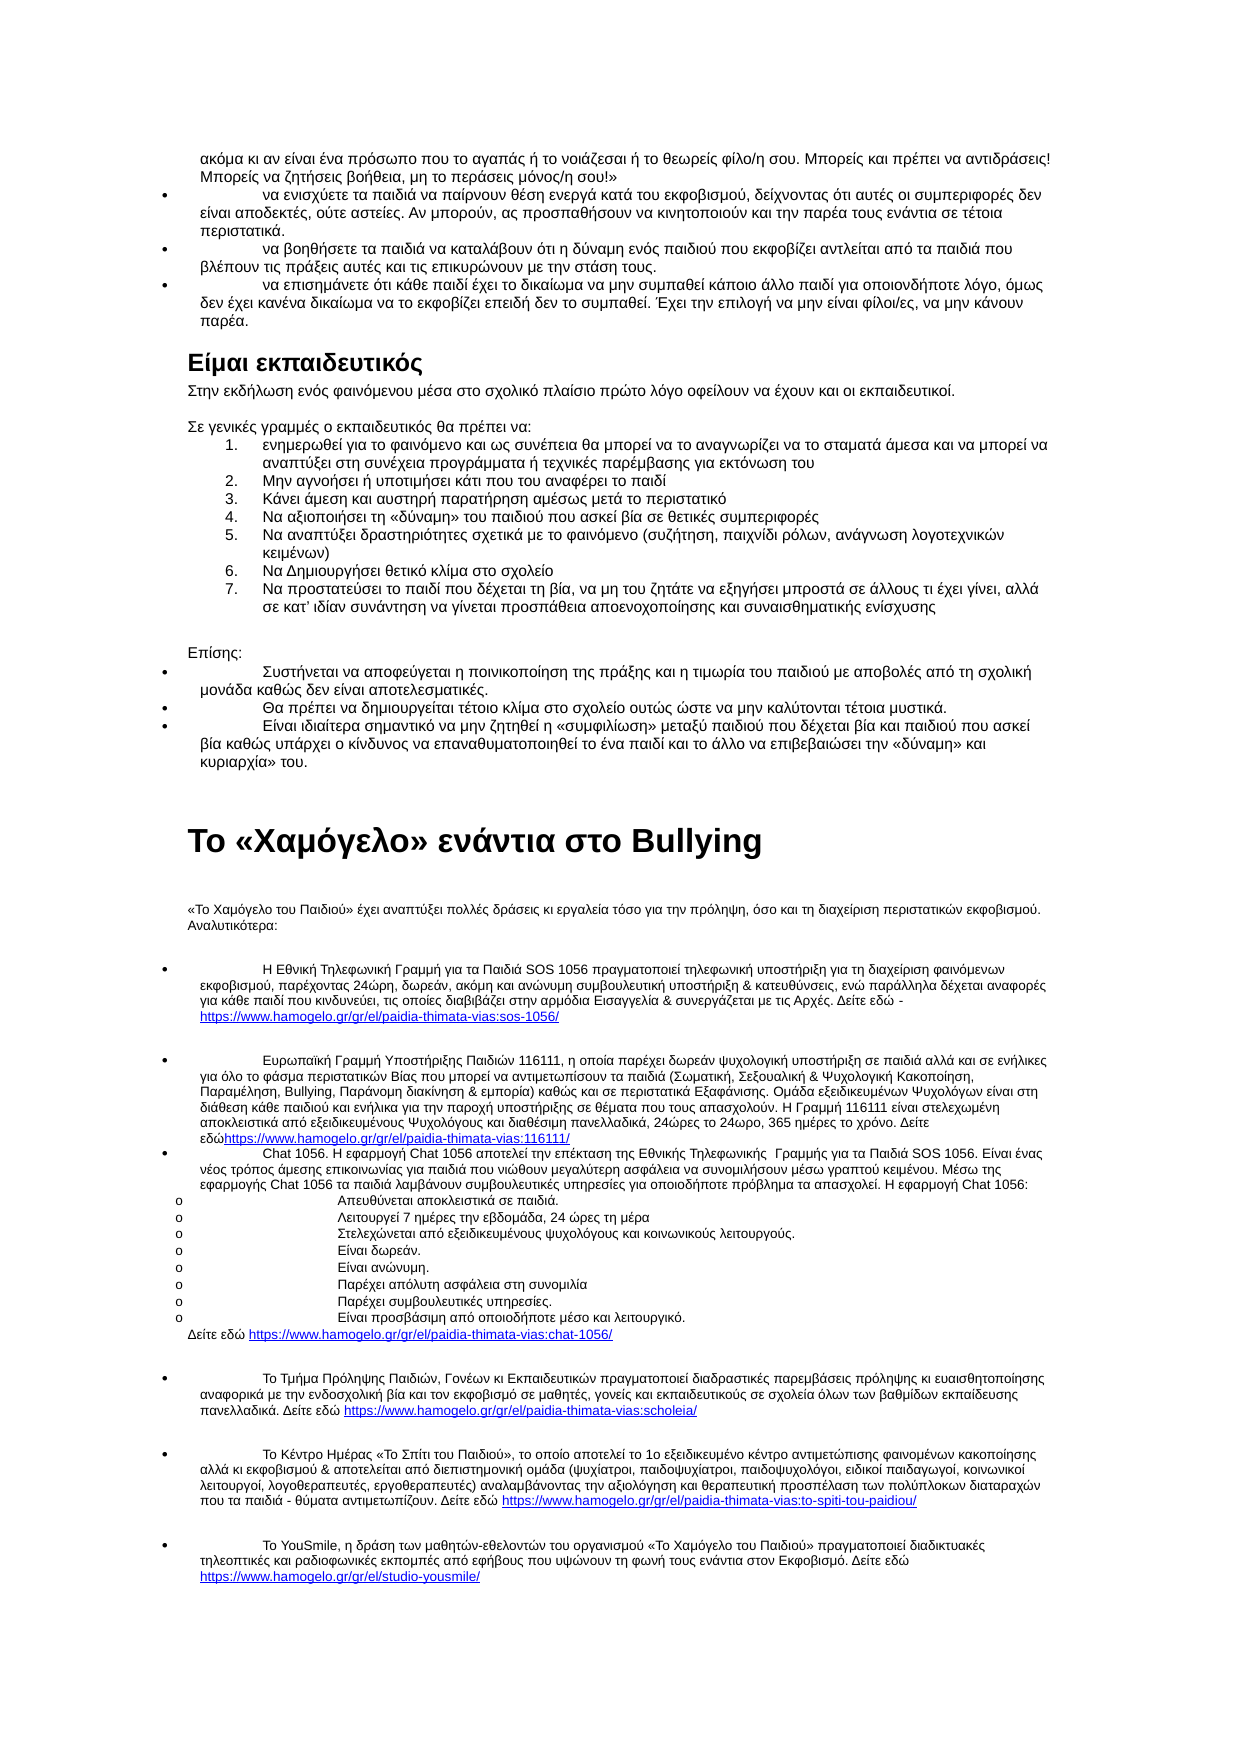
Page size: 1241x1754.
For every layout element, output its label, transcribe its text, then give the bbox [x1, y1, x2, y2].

list Λειτουργεί 7 ημέρες την εβδομάδα, 24 ώρες τη μέρα [175, 1209, 1053, 1226]
list Θα πρέπει να δημιουργείται τέτοιο κλίμα στο σχολείο ουτώς ώστε να μην καλύτονται τέτοια μυστικά. [162, 698, 1053, 716]
list Το Τμήμα Πρόληψης Παιδιών, Γονέων κι Εκπαιδευτικών πραγματοποιεί διαδραστικές παρεμβάσεις πρόληψης κι ευαισθητοποίησης αναφορικά με την ενδοσχολική βία και τον εκφοβισμό σε μαθητές, γονείς και εκπαιδευτικούς σε σχολεία όλων των βαθμίδων εκπαίδευσης πανελλαδικά. Δείτε εδώ https://www.hamogelo.gr/gr/el/paidia-thimata-vias:scholeia/ [162, 1371, 1053, 1418]
list Είναι προσβάσιμη από οποιοδήποτε μέσο και λειτουργικό. [175, 1310, 1053, 1327]
list να επισημάνετε ότι κάθε παιδί έχει το δικαίωμα να μην συμπαθεί κάποιο άλλο παιδί για οποιονδήποτε λόγο, όμως δεν έχει κανένα δικαίωμα να το εκφοβίζει επειδή δεν το συμπαθεί. Έχει την επιλογή να μην είναι φίλοι/ες, να μην κάνουν παρέα. [162, 276, 1053, 330]
list Chat 1056. Η εφαρμογή Chat 1056 αποτελεί την επέκταση της Εθνικής Τηλεφωνικής Γραμμής για τα Παιδιά SOS 1056. Είναι ένας νέος τρόπος άμεσης επικοινωνίας για παιδιά που νιώθουν μεγαλύτερη ασφάλεια να συνομιλήσουν μέσω γραπτού κειμένου. Μέσω της εφαρμογής Chat 1056 τα παιδιά λαμβάνουν συμβουλευτικές υπηρεσίες για οποιοδήποτε πρόβλημα τα απασχολεί. Η εφαρμογή Chat 1056: [162, 1146, 1053, 1193]
list Να Δημιουργήσει θετικό κλίμα στο σχολείο [225, 561, 1053, 579]
list ενημερωθεί για το φαινόμενο και ως συνέπεια θα μπορεί να το αναγνωρίζει να το σταματά άμεσα και να μπορεί να αναπτύξει στη συνέχεια προγράμματα ή τεχνικές παρέμβασης για εκτόνωση του [225, 435, 1053, 471]
list Η Εθνική Τηλεφωνική Γραμμή για τα Παιδιά SOS 1056 πραγματοποιεί τηλεφωνική υποστήριξη για τη διαχείριση φαινόμενων εκφοβισμού, παρέχοντας 24ώρη, δωρεάν, ακόμη και ανώνυμη συμβουλευτική υποστήριξη & κατευθύνσεις, ενώ παράλληλα δέχεται αναφορές για κάθε παιδί που κινδυνεύει, τις οποίες διαβιβάζει στην αρμόδια Εισαγγελία & συνεργάζεται με τις Αρχές. Δείτε εδώ ­https://www.hamogelo.gr/gr/el/paidia-thimata-vias:sos-1056/ [162, 962, 1053, 1024]
list Το Κέντρο Ημέρας «Το Σπίτι του Παιδιού», το οποίο αποτελεί το 1ο εξειδικευμένο κέντρο αντιμετώπισης φαινομένων κακοποίησης αλλά κι εκφοβισμού & αποτελείται από διεπιστημονική ομάδα (ψυχίατροι, παιδοψυχίατροι, παιδοψυχολόγοι, ειδικοί παιδαγωγοί, κοινωνικοί λειτουργοί, λογοθεραπευτές, εργοθεραπευτές) αναλαμβάνοντας την αξιολόγηση και θεραπευτική προσπέλαση των πολύπλοκων διαταραχών που τα παιδιά - θύματα αντιμετωπίζουν. Δείτε εδώ https://www.hamogelo.gr/gr/el/paidia-thimata-vias:to-spiti-tou-paidiou/ [162, 1446, 1053, 1509]
subtitle Είμαι εκπαιδευτικός [187, 348, 1053, 377]
list Είναι ανώνυμη. [175, 1260, 1053, 1276]
list Το YouSmile, η δράση των μαθητών-εθελοντών του οργανισμού «Το Χαμόγελο του Παιδιού» πραγματοποιεί διαδικτυακές τηλεοπτικές και ραδιοφωνικές εκπομπές από εφήβους που υψώνουν τη φωνή τους ενάντια στον Εκφοβισμό. Δείτε εδώ https://www.hamogelo.gr/gr/el/studio-yousmile/ [162, 1537, 1053, 1584]
list Μην αγνοήσει ή υποτιμήσει κάτι που του αναφέρει το παιδί [225, 471, 1053, 489]
text «Το Χαμόγελο του Παιδιού» έχει αναπτύξει πολλές δράσεις κι εργαλεία τόσο για την πρόληψη, όσο και τη διαχείριση περιστατικών εκφοβισμού. Αναλυτικότερα: [187, 886, 1053, 933]
list Να αξιοποιήσει τη «δύναμη» του παιδιού που ασκεί βία σε θετικές συμπεριφορές [225, 507, 1053, 525]
text Στην εκδήλωση ενός φαινόμενου μέσα στο σχολικό πλαίσιο πρώτο λόγο οφείλουν να έχουν και οι εκπαιδευτικοί. [187, 381, 1053, 399]
list Συστήνεται να αποφεύγεται η ποινικοποίηση της πράξης και η τιμωρία του παιδιού με αποβολές από τη σχολική μονάδα καθώς δεν είναι αποτελεσματικές. [162, 662, 1053, 698]
list Να προστατεύσει το παιδί που δέχεται τη βία, να μη του ζητάτε να εξηγήσει μπροστά σε άλλους τι έχει γίνει, αλλά σε κατ’ ιδίαν συνάντηση να γίνεται προσπάθεια αποενοχοποίησης και συναισθηματικής ενίσχυσης [225, 579, 1053, 616]
text Σε γενικές γραμμές ο εκπαιδευτικός θα πρέπει να: [187, 417, 1053, 435]
list Στελεχώνεται από εξειδικευμένους ψυχολόγους και κοινωνικούς λειτουργούς. [175, 1226, 1053, 1243]
list Να αναπτύξει δραστηριότητες σχετικά με το φαινόμενο (συζήτηση, παιχνίδι ρόλων, ανάγνωση λογοτεχνικών κειμένων) [225, 525, 1053, 561]
text Δείτε εδώ https://www.hamogelo.gr/gr/el/paidia-thimata-vias:chat-1056/ [187, 1327, 1053, 1342]
text Επίσης: [187, 644, 1053, 662]
list Είναι δωρεάν. [175, 1243, 1053, 1260]
list Απευθύνεται αποκλειστικά σε παιδιά. [175, 1193, 1053, 1209]
list Ευρωπαϊκή Γραμμή Υποστήριξης Παιδιών 116111, η οποία παρέχει δωρεάν ψυχολογική υποστήριξη σε παιδιά αλλά και σε ενήλικες για όλο το φάσμα περιστατικών Βίας που μπορεί να αντιμετωπίσουν τα παιδιά (Σωματική, Σεξουαλική & Ψυχολογική Κακοποίηση, Παραμέληση, Bullying, Παράνομη διακίνηση & εμπορία) καθώς και σε περιστατικά Εξαφάνισης. Ομάδα εξειδικευμένων Ψυχολόγων είναι στη διάθεση κάθε παιδιού και ενήλικα για την παροχή υποστήριξης σε θέματα που τους απασχολούν. Η Γραμμή 116111 είναι στελεχωμένη αποκλειστικά από εξειδικευμένους Ψυχολόγους και διαθέσιμη πανελλαδικά, 24ώρες το 24ωρο, 365 ημέρες το χρόνο. Δείτε εδώhttps://www.hamogelo.gr/gr/el/paidia-thimata-vias:116111/ [162, 1053, 1053, 1146]
text Το «Χαμόγελο» ενάντια στο Bullying [187, 821, 1053, 860]
list Κάνει άμεση και αυστηρή παρατήρηση αμέσως μετά το περιστατικό [225, 489, 1053, 507]
list ακόμα κι αν είναι ένα πρόσωπο που το αγαπάς ή το νοιάζεσαι ή το θεωρείς φίλο/η σου. Μπορείς και πρέπει να αντιδράσεις! Μπορείς να ζητήσεις βοήθεια, μη το περάσεις μόνος/η σου!» [162, 150, 1053, 186]
list να βοηθήσετε τα παιδιά να καταλάβουν ότι η δύναμη ενός παιδιού που εκφοβίζει αντλείται από τα παιδιά που βλέπουν τις πράξεις αυτές και τις επικυρώνουν με την στάση τους. [162, 240, 1053, 276]
list Παρέχει απόλυτη ασφάλεια στη συνομιλία [175, 1276, 1053, 1293]
list Παρέχει συμβουλευτικές υπηρεσίες. [175, 1293, 1053, 1310]
list Είναι ιδιαίτερα σημαντικό να μην ζητηθεί η «συμφιλίωση» μεταξύ παιδιού που δέχεται βία και παιδιού που ασκεί βία καθώς υπάρχει ο κίνδυνος να επαναθυματοποιηθεί το ένα παιδί και το άλλο να επιβεβαιώσει την «δύναμη» και κυριαρχία» του. [162, 716, 1053, 770]
list να ενισχύετε τα παιδιά να παίρνουν θέση ενεργά κατά του εκφοβισμού, δείχνοντας ότι αυτές οι συμπεριφορές δεν είναι αποδεκτές, ούτε αστείες. Αν μπορούν, ας προσπαθήσουν να κινητοποιούν και την παρέα τους ενάντια σε τέτοια περιστατικά. [162, 186, 1053, 240]
